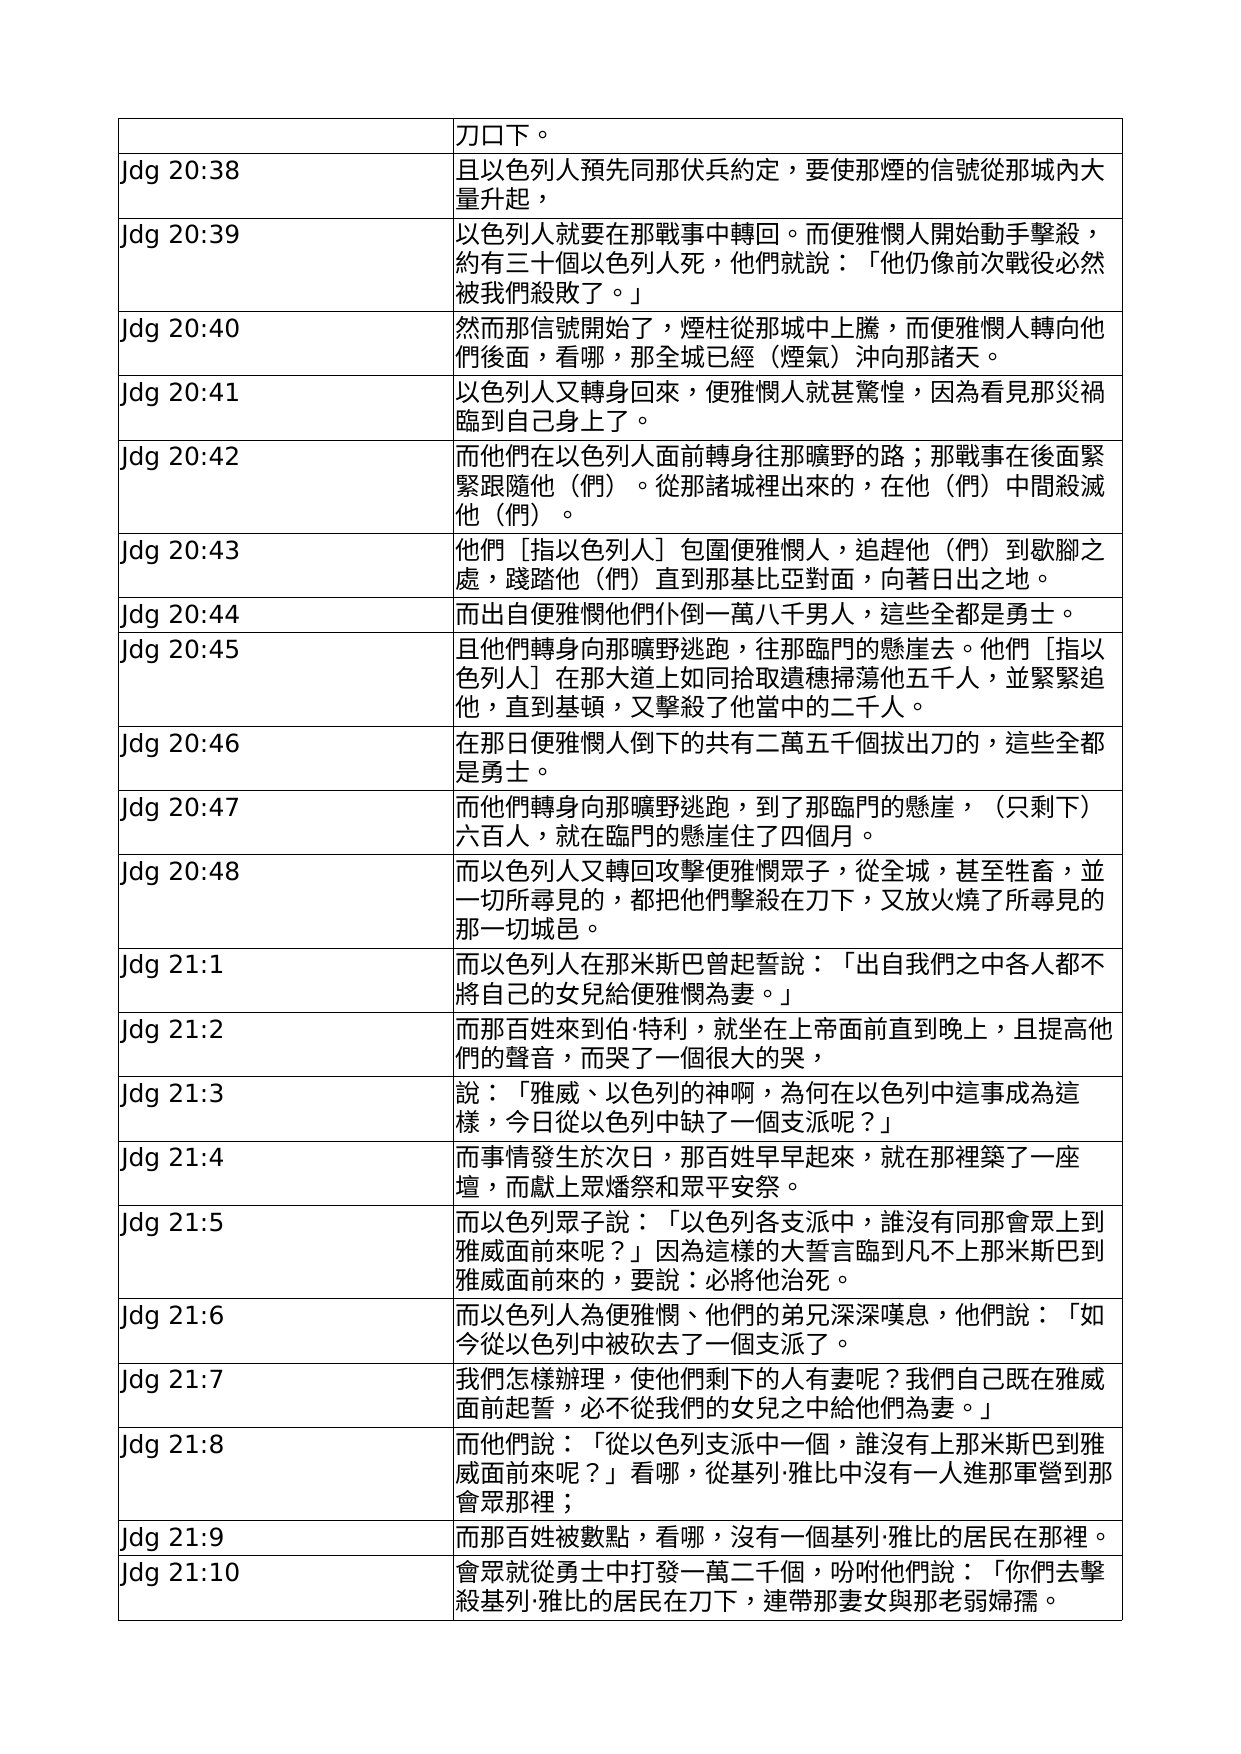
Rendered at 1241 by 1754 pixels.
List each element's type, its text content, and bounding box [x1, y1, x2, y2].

table_cell Jdg 21:4 [119, 1142, 453, 1205]
table_cell Jdg 21:9 [119, 1521, 453, 1555]
table_cell 而以色列眾子說：「以色列各支派中，誰沒有同那會眾上到雅威面前來呢？」因為這樣的大誓言臨到凡不上那米斯巴到雅威面前來的，要說：必將他治死。 [454, 1206, 1122, 1298]
table_cell 而以色列人又轉回攻擊便雅憫眾子，從全城，甚至牲畜，並一切所尋見的，都把他們擊殺在刀下，又放火燒了所尋見的那一切城邑。 [454, 855, 1122, 948]
table_cell 而以色列人在那米斯巴曾起誓說：「出自我們之中各人都不將自己的女兒給便雅憫為妻。」 [454, 949, 1122, 1012]
table_cell 然而那信號開始了，煙柱從那城中上騰，而便雅憫人轉向他們後面，看哪，那全城已經（煙氣）沖向那諸天。 [454, 312, 1122, 375]
table_cell 以色列人又轉身回來，便雅憫人就甚驚惶，因為看見那災禍臨到自己身上了。 [454, 376, 1122, 439]
table_cell Jdg 21:5 [119, 1206, 453, 1298]
table_cell Jdg 20:41 [119, 376, 453, 439]
table_cell Jdg 20:45 [119, 633, 453, 726]
table_cell Jdg 21:10 [119, 1556, 453, 1619]
table_cell 在那日便雅憫人倒下的共有二萬五千個拔出刀的，這些全都是勇士。 [454, 727, 1122, 790]
table_cell 而那百姓被數點，看哪，沒有一個基列‧雅比的居民在那裡。 [454, 1521, 1122, 1555]
table_cell 而他們說：「從以色列支派中一個，誰沒有上那米斯巴到雅威面前來呢？」看哪，從基列‧雅比中沒有一人進那軍營到那會眾那裡； [454, 1428, 1122, 1520]
table_cell 以色列人就要在那戰事中轉回。而便雅憫人開始動手擊殺，約有三十個以色列人死，他們就說：「他仍像前次戰役必然被我們殺敗了。」 [454, 219, 1122, 311]
table_cell Jdg 20:44 [119, 598, 453, 632]
table_cell Jdg 21:2 [119, 1013, 453, 1076]
table_cell 說：「雅威、以色列的神啊，為何在以色列中這事成為這樣，今日從以色列中缺了一個支派呢？」 [454, 1077, 1122, 1141]
table_cell Jdg 20:46 [119, 727, 453, 790]
table_cell Jdg 21:3 [119, 1077, 453, 1141]
table_cell Jdg 20:47 [119, 791, 453, 854]
table_cell Jdg 20:40 [119, 312, 453, 375]
table_cell 而事情發生於次日，那百姓早早起來，就在那裡築了一座壇，而獻上眾燔祭和眾平安祭。 [454, 1142, 1122, 1205]
table_cell 而那百姓來到伯‧特利，就坐在上帝面前直到晚上，且提高他們的聲音，而哭了一個很大的哭， [454, 1013, 1122, 1076]
table_cell 且他們轉身向那曠野逃跑，往那臨門的懸崖去。他們［指以色列人］在那大道上如同拾取遺穗掃蕩他五千人，並緊緊追他，直到基頓，又擊殺了他當中的二千人。 [454, 633, 1122, 726]
table_cell [119, 119, 453, 153]
table_cell 刀口下。 [454, 119, 1122, 153]
table_cell Jdg 21:6 [119, 1299, 453, 1362]
table_cell Jdg 21:7 [119, 1364, 453, 1427]
table_cell 且以色列人預先同那伏兵約定，要使那煙的信號從那城內大量升起， [454, 154, 1122, 217]
table_cell Jdg 20:42 [119, 441, 453, 533]
table_cell 而以色列人為便雅憫、他們的弟兄深深嘆息，他們說：「如今從以色列中被砍去了一個支派了。 [454, 1299, 1122, 1362]
table_cell 會眾就從勇士中打發一萬二千個，吩咐他們說：「你們去擊殺基列‧雅比的居民在刀下，連帶那妻女與那老弱婦孺。 [454, 1556, 1122, 1619]
table_cell 而他們在以色列人面前轉身往那曠野的路；那戰事在後面緊緊跟隨他（們）。從那諸城裡出來的，在他（們）中間殺滅他（們）。 [454, 441, 1122, 533]
table_cell Jdg 20:39 [119, 219, 453, 311]
table_cell 他們［指以色列人］包圍便雅憫人，追趕他（們）到歇腳之處，踐踏他（們）直到那基比亞對面，向著日出之地。 [454, 534, 1122, 597]
table_cell 而他們轉身向那曠野逃跑，到了那臨門的懸崖，（只剩下）六百人，就在臨門的懸崖住了四個月。 [454, 791, 1122, 854]
table_cell 我們怎樣辦理，使他們剩下的人有妻呢？我們自己既在雅威面前起誓，必不從我們的女兒之中給他們為妻。」 [454, 1364, 1122, 1427]
table_cell Jdg 21:1 [119, 949, 453, 1012]
table_cell Jdg 21:8 [119, 1428, 453, 1520]
table_cell Jdg 20:38 [119, 154, 453, 217]
table_cell 而出自便雅憫他們仆倒一萬八千男人，這些全都是勇士。 [454, 598, 1122, 632]
table_cell Jdg 20:43 [119, 534, 453, 597]
table_cell Jdg 20:48 [119, 855, 453, 948]
